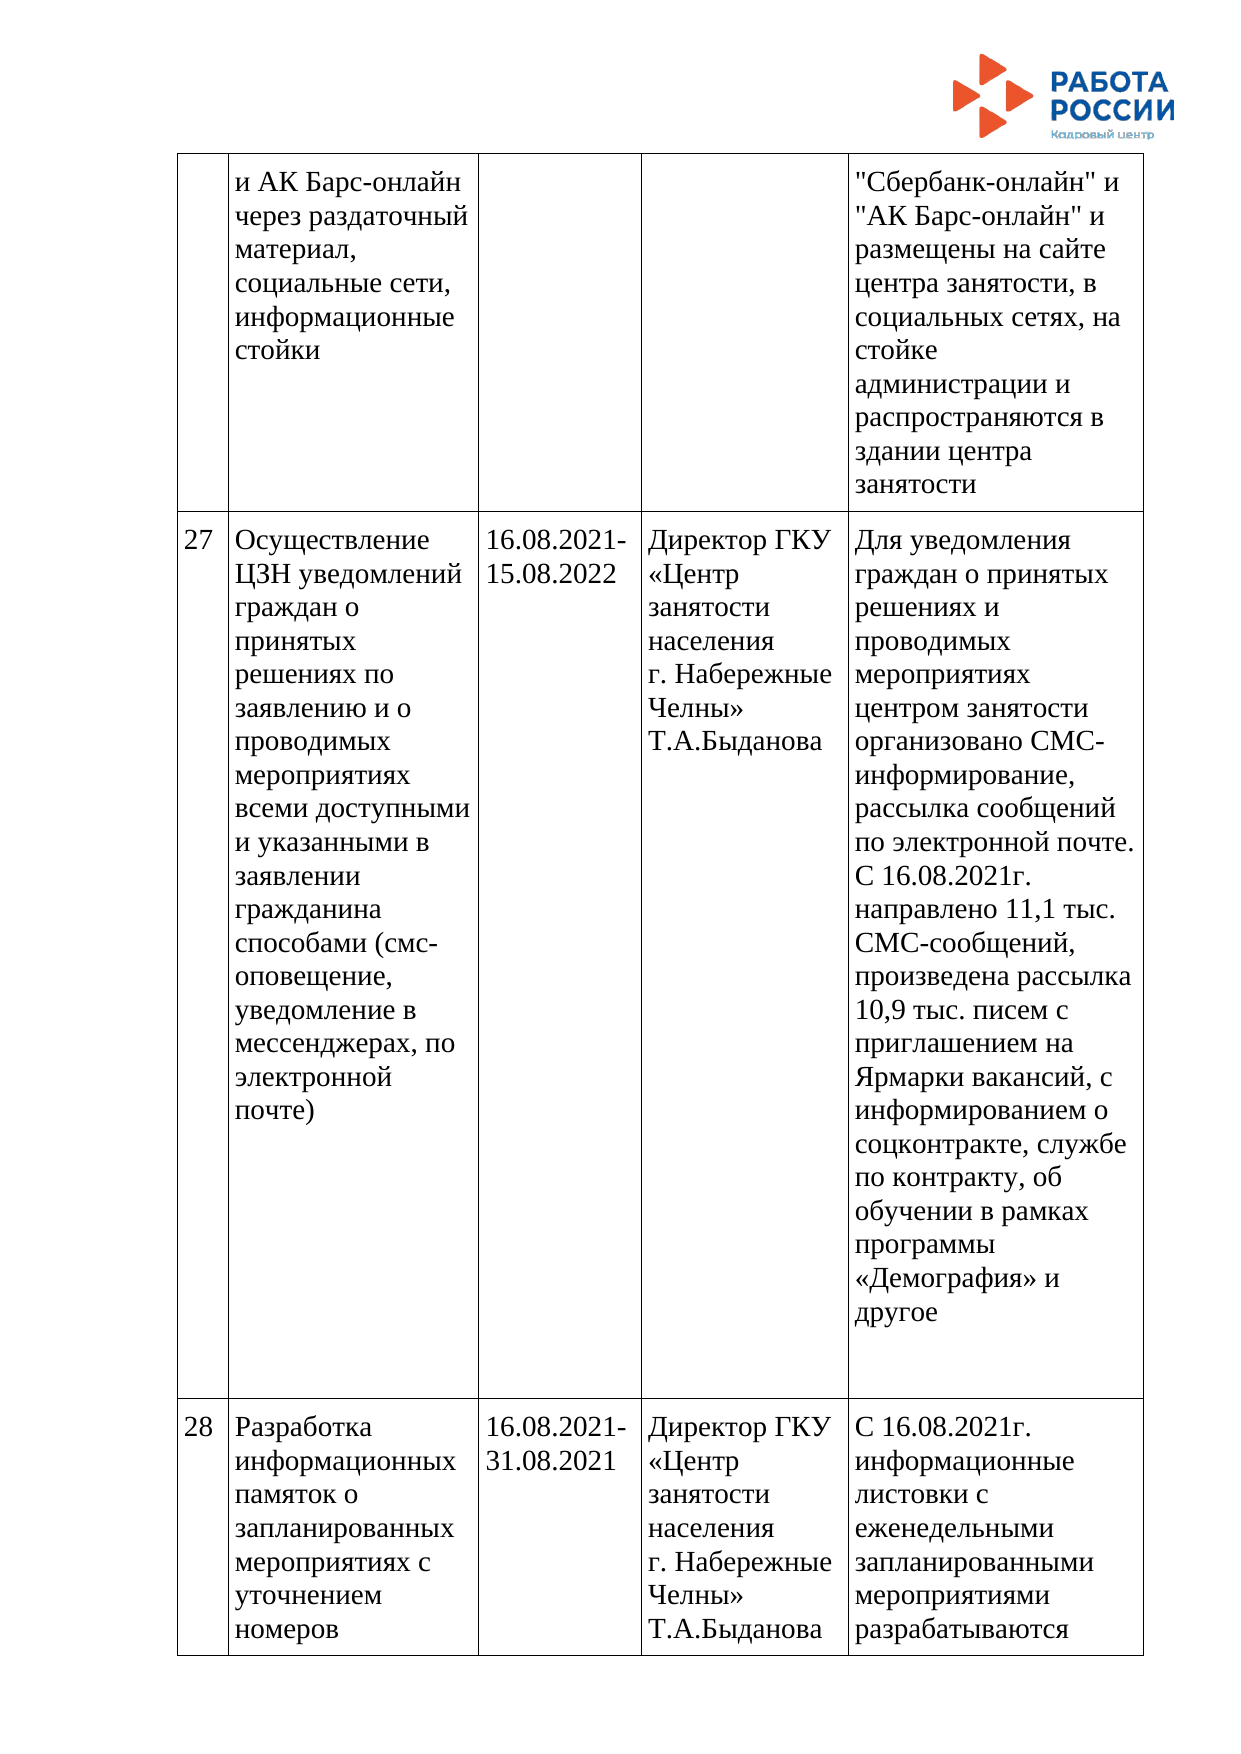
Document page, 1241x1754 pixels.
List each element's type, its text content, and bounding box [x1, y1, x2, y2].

table_cell 16.08.2021-31.08.2021 [479, 1399, 641, 1655]
table_cell 28 [178, 1399, 228, 1655]
table_cell 27 [178, 512, 228, 1398]
table_cell [479, 154, 641, 511]
table_cell 16.08.2021-15.08.2022 [479, 512, 641, 1398]
table_cell [178, 154, 228, 511]
table_cell Осуществление ЦЗН уведомлений граждан о принятых решениях по заявлению и о проводимых мероприятиях всеми доступными и указанными в заявлении гражданина способами (смс-оповещение, уведомление в мессенджерах, по электронной почте) [229, 512, 478, 1398]
table_cell Директор ГКУ «Центр занятости населения г. Набережные Челны» Т.А.Быданова [642, 1399, 848, 1655]
table_cell Для уведомления граждан о принятых решениях и проводимых мероприятиях центром занятости организовано СМС-информирование, рассылка сообщений по электронной почте. С 16.08.2021г. направлено 11,1 тыс. СМС-сообщений, произведена рассылка 10,9 тыс. писем с приглашением на Ярмарки вакансий, с информированием о соцконтракте, службе по контракту, об обучении в рамках программы «Демография» и другое [849, 512, 1143, 1398]
table_cell [642, 154, 848, 511]
table_cell "Сбербанк-онлайн" и "АК Барс-онлайн" и размещены на сайте центра занятости, в социальных сетях, на стойке администрации и распространяются в здании центра занятости [849, 154, 1143, 511]
table_cell Директор ГКУ «Центр занятости населения г. Набережные Челны» Т.А.Быданова [642, 512, 848, 1398]
table_cell Разработка информационных памяток о запланированных мероприятиях с уточнением номеров [229, 1399, 478, 1655]
table_cell С 16.08.2021г. информационные листовки с еженедельными запланированными мероприятиями разрабатываются [849, 1399, 1143, 1655]
table_cell и АК Барс-онлайн через раздаточный материал, социальные сети, информационные стойки [229, 154, 478, 511]
